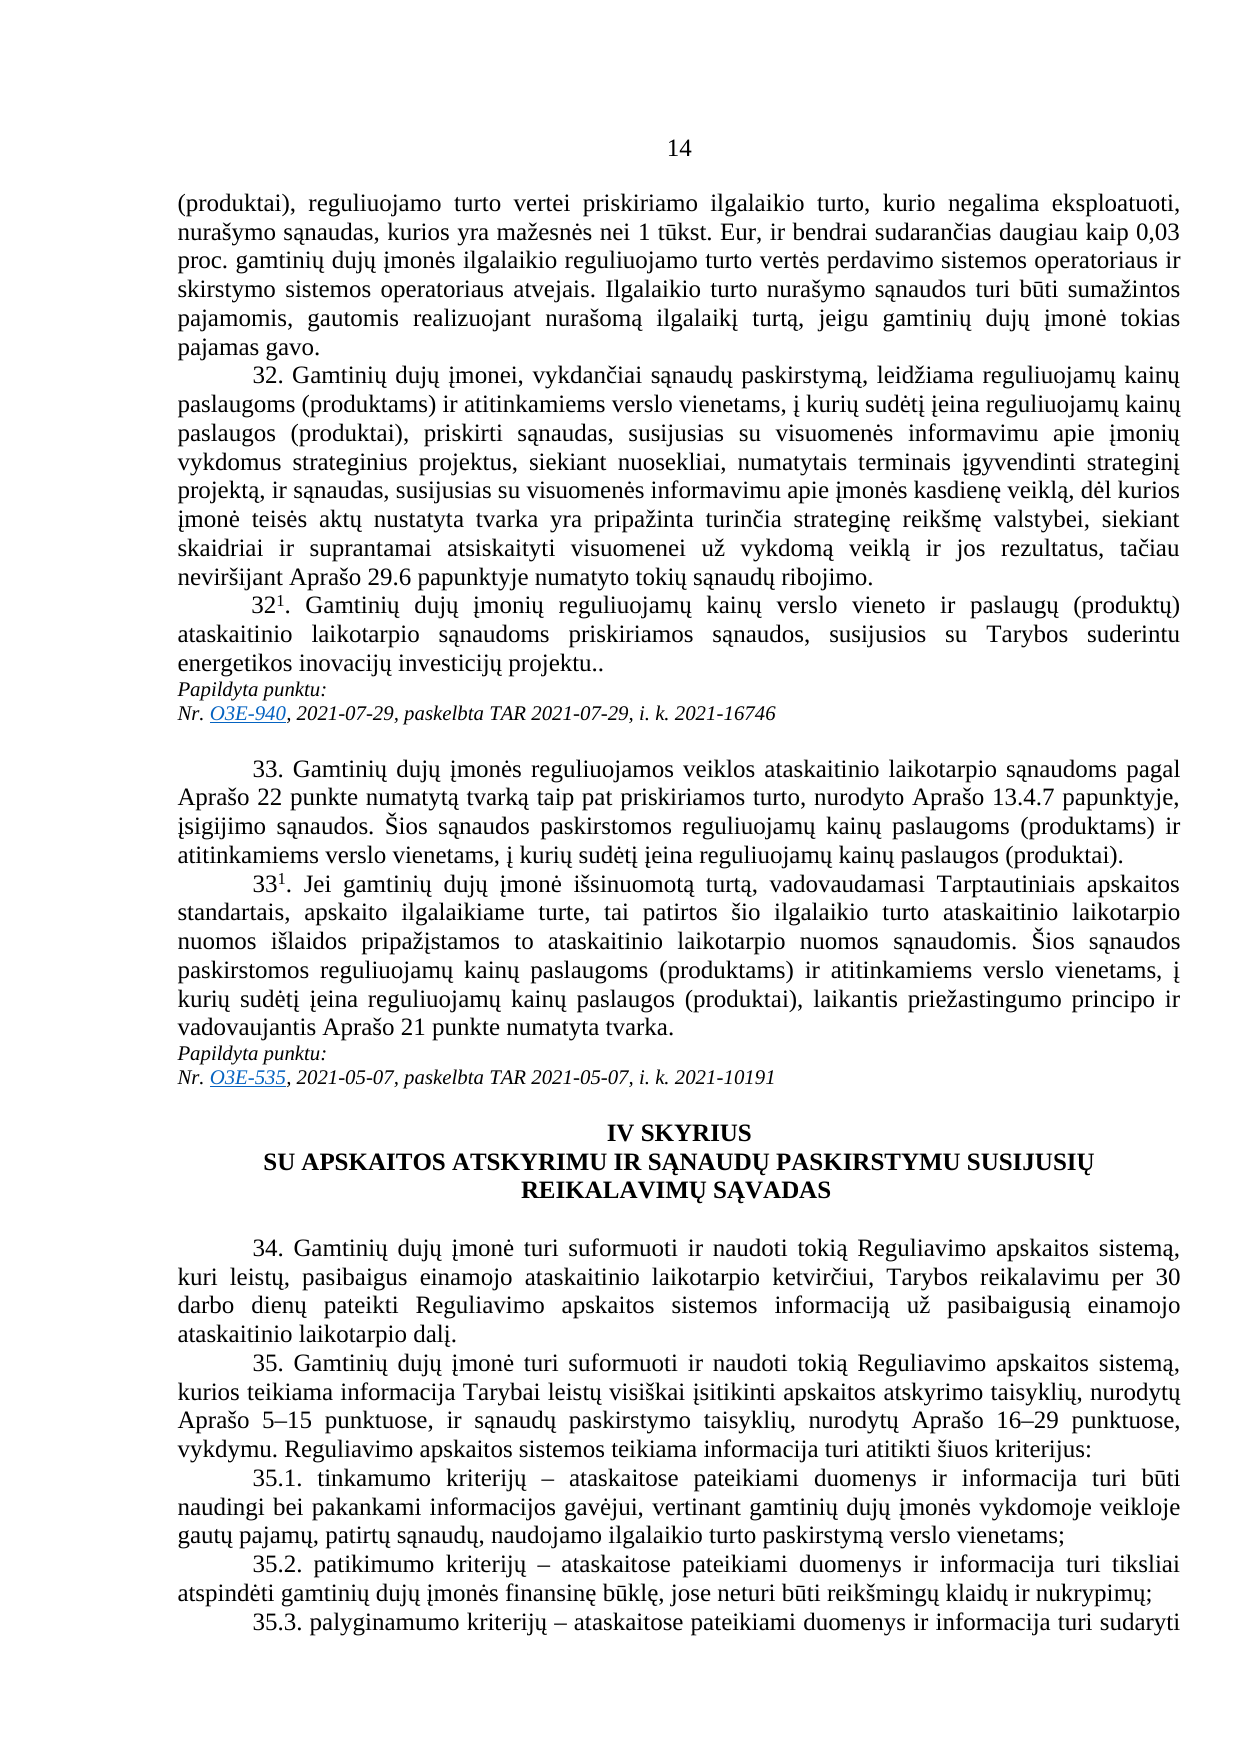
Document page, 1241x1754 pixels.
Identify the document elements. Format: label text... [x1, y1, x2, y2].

text 35. Gamtinių dujų įmonė turi suformuoti ir naudoti tokią Reguliavimo apskaitos sistemą, kurios teikiama informacija Tarybai leistų visiškai įsitikinti apskaitos atskyrimo taisyklių, nurodytų Aprašo 5–15 punktuose, ir sąnaudų paskirstymo taisyklių, nurodytų Aprašo 16–29 punktuose, vykdymu. Reguliavimo apskaitos sistemos teikiama informacija turi atitikti šiuos kriterijus: [177, 1348, 1181, 1463]
text Papildyta punktu: [177, 1041, 1181, 1065]
text 32. Gamtinių dujų įmonei, vykdančiai sąnaudų paskirstymą, leidžiama reguliuojamų kainų paslaugoms (produktams) ir atitinkamiems verslo vienetams, į kurių sudėtį įeina reguliuojamų kainų paslaugos (produktai), priskirti sąnaudas, susijusias su visuomenės informavimu apie įmonių vykdomus strateginius projektus, siekiant nuosekliai, numatytais terminais įgyvendinti strateginį projektą, ir sąnaudas, susijusias su visuomenės informavimu apie įmonės kasdienę veiklą, dėl kurios įmonė teisės aktų nustatyta tvarka yra pripažinta turinčia strateginę reikšmę valstybei, siekiant skaidriai ir suprantamai atsiskaityti visuomenei už vykdomą veiklą ir jos rezultatus, tačiau neviršijant Aprašo 29.6 papunktyje numatyto tokių sąnaudų ribojimo. [177, 361, 1181, 591]
text 35.1. tinkamumo kriterijų – ataskaitose pateikiami duomenys ir informacija turi būti naudingi bei pakankami informacijos gavėjui, vertinant gamtinių dujų įmonės vykdomoje veikloje gautų pajamų, patirtų sąnaudų, naudojamo ilgalaikio turto paskirstymą verslo vienetams; [177, 1463, 1181, 1549]
text SU APSKAITOS ATSKYRIMU IR SĄNAUDŲ PASKIRSTYMU SUSIJUSIŲ REIKALAVIMŲ SĄVADAS [177, 1147, 1181, 1204]
text 321. Gamtinių dujų įmonių reguliuojamų kainų verslo vieneto ir paslaugų (produktų) ataskaitinio laikotarpio sąnaudoms priskiriamos sąnaudos, susijusios su Tarybos suderintu energetikos inovacijų investicijų projektu.. [177, 591, 1181, 677]
text (produktai), reguliuojamo turto vertei priskiriamo ilgalaikio turto, kurio negalima eksploatuoti, nurašymo sąnaudas, kurios yra mažesnės nei 1 tūkst. Eur, ir bendrai sudarančias daugiau kaip 0,03 proc. gamtinių dujų įmonės ilgalaikio reguliuojamo turto vertės perdavimo sistemos operatoriaus ir skirstymo sistemos operatoriaus atvejais. Ilgalaikio turto nurašymo sąnaudos turi būti sumažintos pajamomis, gautomis realizuojant nurašomą ilgalaikį turtą, jeigu gamtinių dujų įmonė tokias pajamas gavo. [177, 188, 1181, 361]
text 331. Jei gamtinių dujų įmonė išsinuomotą turtą, vadovaudamasi Tarptautiniais apskaitos standartais, apskaito ilgalaikiame turte, tai patirtos šio ilgalaikio turto ataskaitinio laikotarpio nuomos išlaidos pripažįstamos to ataskaitinio laikotarpio nuomos sąnaudomis. Šios sąnaudos paskirstomos reguliuojamų kainų paslaugoms (produktams) ir atitinkamiems verslo vienetams, į kurių sudėtį įeina reguliuojamų kainų paslaugos (produktai), laikantis priežastingumo principo ir vadovaujantis Aprašo 21 punkte numatyta tvarka. [177, 869, 1181, 1041]
text IV SKYRIUS [177, 1118, 1181, 1147]
text Nr. O3E-940, 2021-07-29, paskelbta TAR 2021-07-29, i. k. 2021-16746 [177, 701, 1181, 725]
text 35.2. patikimumo kriterijų – ataskaitose pateikiami duomenys ir informacija turi tiksliai atspindėti gamtinių dujų įmonės finansinę būklę, jose neturi būti reikšmingų klaidų ir nukrypimų; [177, 1549, 1181, 1607]
text Nr. O3E-535, 2021-05-07, paskelbta TAR 2021-05-07, i. k. 2021-10191 [177, 1065, 1181, 1089]
text 35.3. palyginamumo kriterijų – ataskaitose pateikiami duomenys ir informacija turi sudaryti [177, 1607, 1181, 1636]
text 33. Gamtinių dujų įmonės reguliuojamos veiklos ataskaitinio laikotarpio sąnaudoms pagal Aprašo 22 punkte numatytą tvarką taip pat priskiriamos turto, nurodyto Aprašo 13.4.7 papunktyje, įsigijimo sąnaudos. Šios sąnaudos paskirstomos reguliuojamų kainų paslaugoms (produktams) ir atitinkamiems verslo vienetams, į kurių sudėtį įeina reguliuojamų kainų paslaugos (produktai). [177, 754, 1181, 869]
text Papildyta punktu: [177, 677, 1181, 701]
text 34. Gamtinių dujų įmonė turi suformuoti ir naudoti tokią Reguliavimo apskaitos sistemą, kuri leistų, pasibaigus einamojo ataskaitinio laikotarpio ketvirčiui, Tarybos reikalavimu per 30 darbo dienų pateikti Reguliavimo apskaitos sistemos informaciją už pasibaigusią einamojo ataskaitinio laikotarpio dalį. [177, 1233, 1181, 1348]
